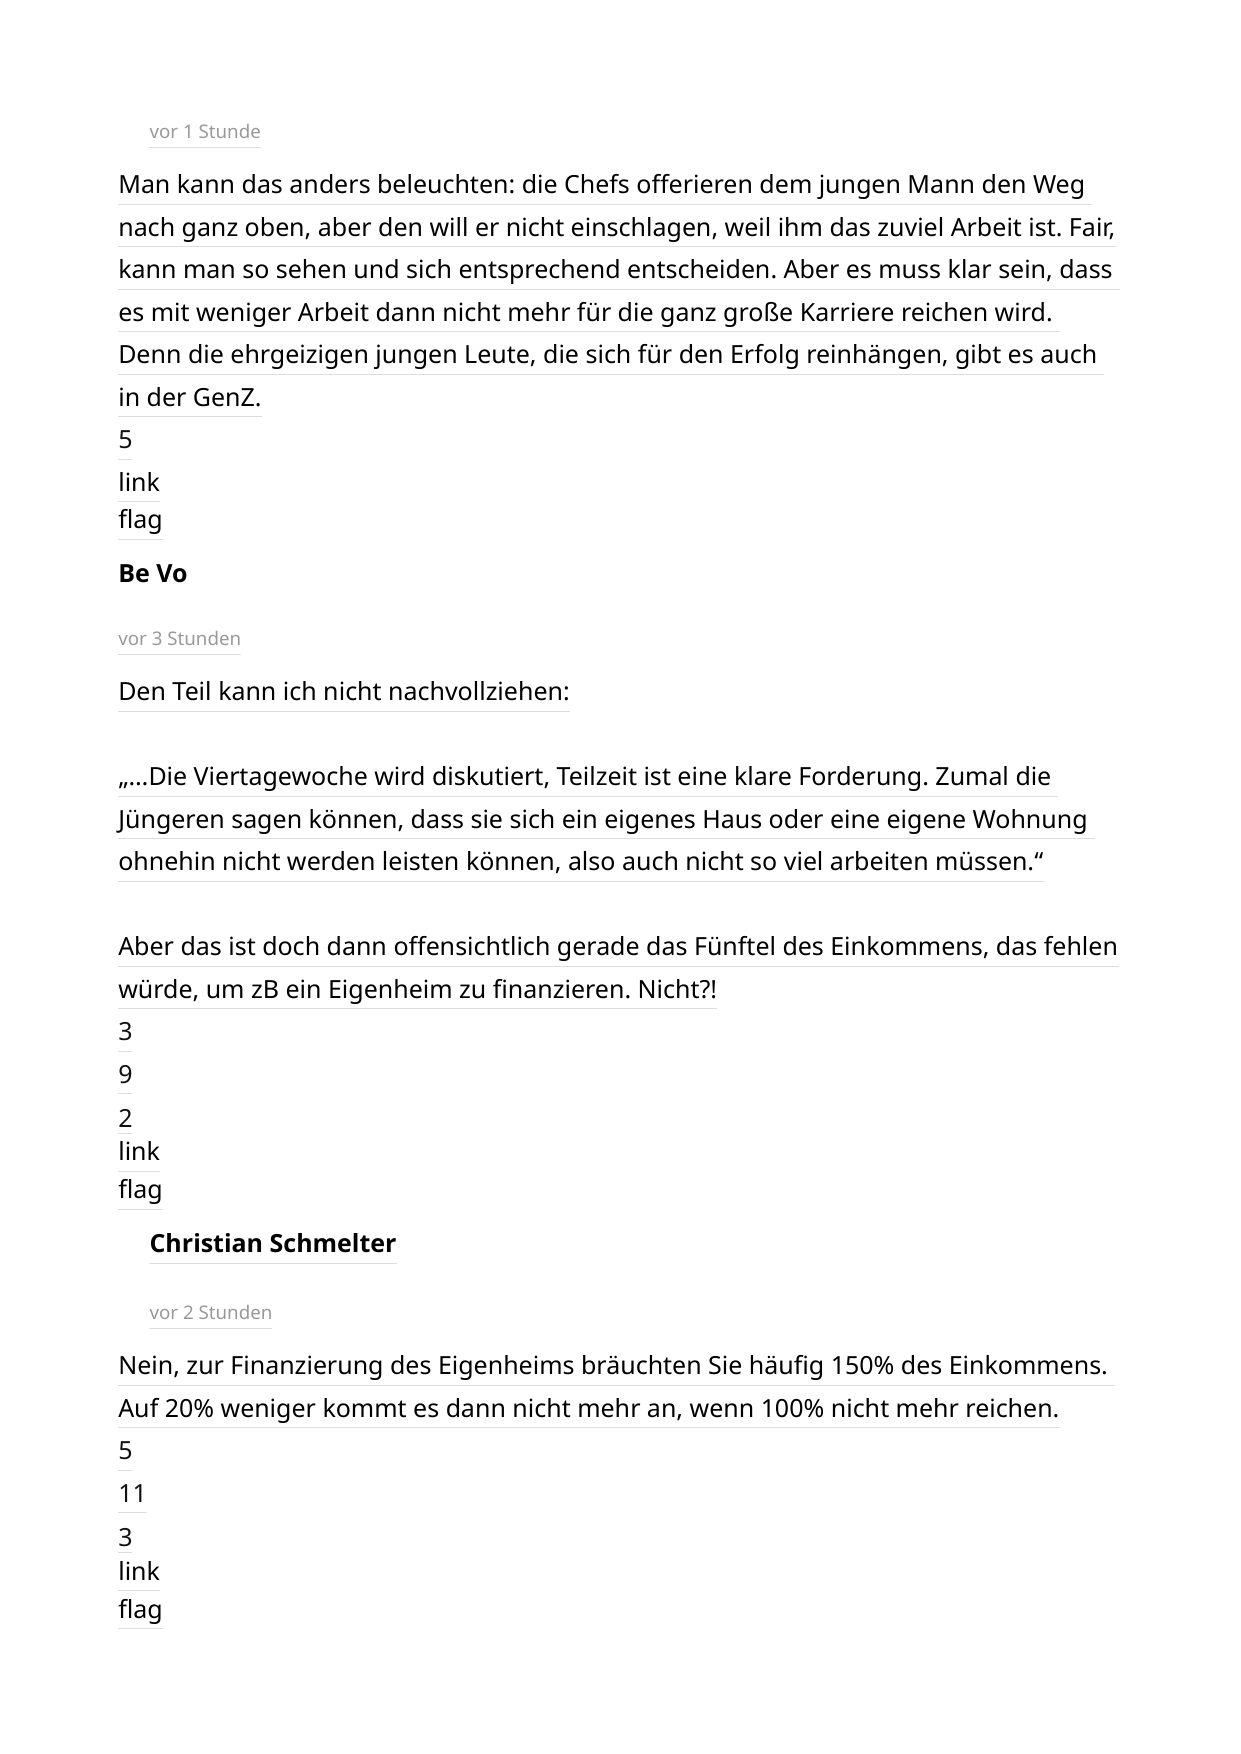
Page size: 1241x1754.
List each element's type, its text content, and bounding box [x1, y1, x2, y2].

text Man kann das anders beleuchten: die Chefs offerieren dem jungen Mann den Weg nach ganz oben, aber den will er nicht einschlagen, weil ihm das zuviel Arbeit ist. Fair, kann man so sehen und sich entsprechend entscheiden. Aber es muss klar sein, dass es mit weniger Arbeit dann nicht mehr für die ganz große Karriere reichen wird. Denn die ehrgeizigen jungen Leute, die sich für den Erfolg reinhängen, gibt es auch in der GenZ. [118, 167, 1122, 417]
text 3 [118, 1014, 1122, 1052]
text link [118, 1134, 1122, 1172]
text Den Teil kann ich nicht nachvollziehen: „…Die Viertagewoche wird diskutiert, Teilzeit ist eine klare Forderung. Zumal die Jüngeren sagen können, dass sie sich ein eigenes Haus oder eine eigene Wohnung ohnehin nicht werden leisten können, also auch nicht so viel arbeiten müssen.“ Aber das ist doch dann offensichtlich gerade das Fünftel des Einkommens, das fehlen würde, um zB ein Eigenheim zu finanzieren. Nicht?! [118, 674, 1122, 1009]
text Christian Schmelter [149, 1226, 1122, 1264]
text 9 [118, 1056, 1122, 1094]
text link [118, 1553, 1122, 1591]
text link [118, 464, 1122, 502]
text vor 2 Stunden [149, 1299, 1117, 1329]
text vor 3 Stunden [118, 625, 1117, 655]
text 3 [118, 1518, 1122, 1553]
text 11 [118, 1476, 1122, 1513]
text Be Vo [118, 556, 1122, 590]
text Nein, zur Finanzierung des Eigenheims bräuchten Sie häufig 150% des Einkommens. Auf 20% weniger kommt es dann nicht mehr an, wenn 100% nicht mehr reichen. [118, 1348, 1122, 1428]
text 5 [118, 422, 1122, 460]
text flag [118, 502, 1122, 540]
text 5 [118, 1433, 1122, 1471]
text flag [118, 1591, 1122, 1629]
text 2 [118, 1099, 1122, 1134]
text vor 1 Stunde [149, 118, 1117, 148]
text flag [118, 1172, 1122, 1210]
